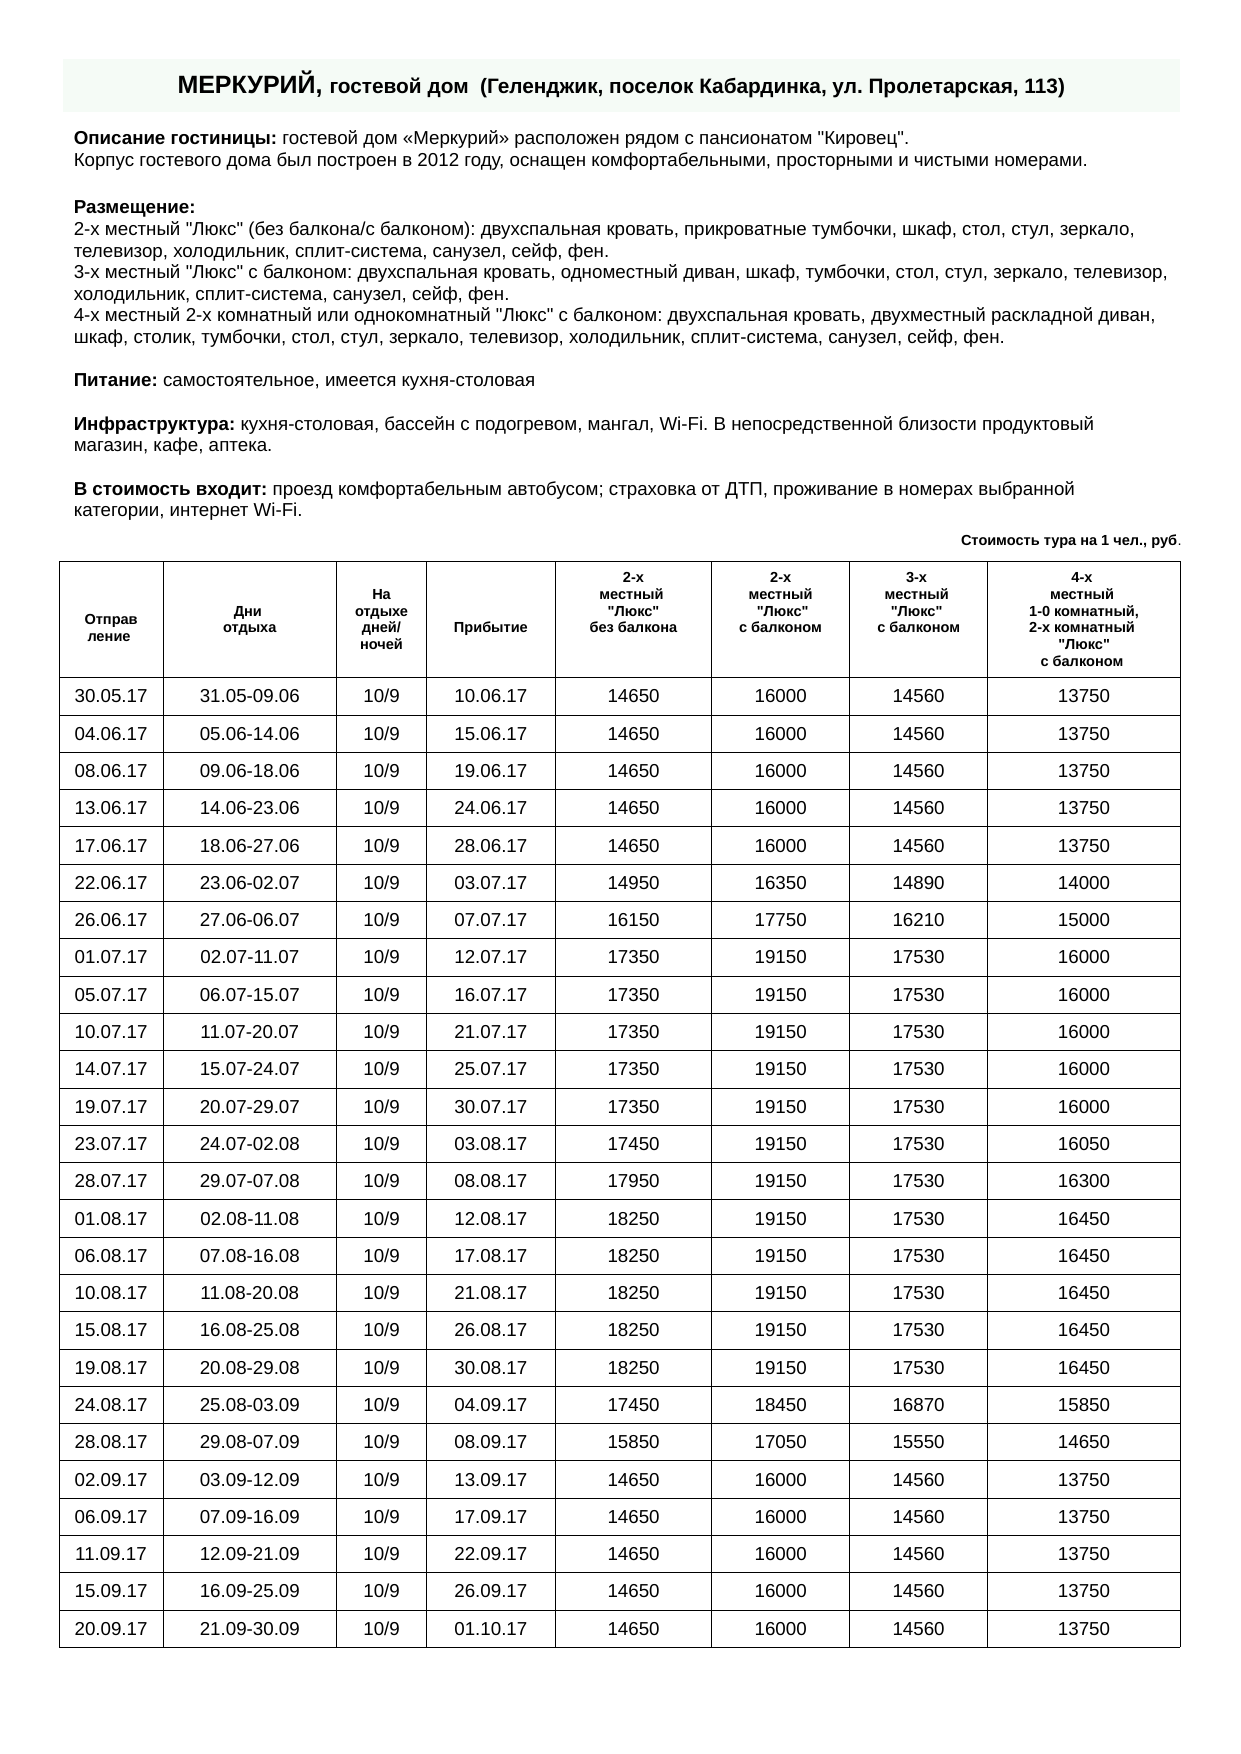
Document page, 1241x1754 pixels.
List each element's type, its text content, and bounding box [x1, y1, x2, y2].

table_cell 14650 [556, 1461, 711, 1498]
table_cell 23.06-02.07 [164, 865, 336, 901]
table_cell 19150 [712, 939, 849, 976]
table_cell 14650 [988, 1424, 1180, 1460]
table_cell 20.07-29.07 [164, 1089, 336, 1125]
table_cell 10/9 [337, 1611, 426, 1647]
table_cell 26.06.17 [60, 902, 163, 938]
table_cell 16870 [850, 1387, 987, 1423]
table_cell 13750 [988, 1573, 1180, 1609]
table_cell 13750 [988, 1499, 1180, 1535]
table_cell 17530 [850, 1163, 987, 1199]
table_cell 13750 [988, 753, 1180, 789]
table_cell Питание: самостоятельное, имеется кухня-столовая [63, 358, 1180, 402]
table_cell 16.09-25.09 [164, 1573, 336, 1609]
table_cell В стоимость входит: проезд комфортабельным автобусом; страховка от ДТП, проживание в номерах выбранной категории, интернет Wi-Fi. [63, 467, 1180, 532]
table_cell 16000 [988, 939, 1180, 976]
table_cell 22.06.17 [60, 865, 163, 901]
table_cell 16150 [556, 902, 711, 938]
table_cell 10/9 [337, 939, 426, 976]
table_cell 10/9 [337, 716, 426, 752]
table_cell 15.08.17 [60, 1312, 163, 1348]
table_cell 25.07.17 [427, 1051, 555, 1087]
table_cell 17530 [850, 1312, 987, 1348]
table_cell 14560 [850, 1499, 987, 1535]
table_cell 14650 [556, 1611, 711, 1647]
table_cell 02.09.17 [60, 1461, 163, 1498]
table_cell 13750 [988, 716, 1180, 752]
table_cell 14650 [556, 1573, 711, 1609]
table_cell 06.07-15.07 [164, 977, 336, 1013]
table_cell 12.07.17 [427, 939, 555, 976]
table_cell 01.07.17 [60, 939, 163, 976]
table_cell 17350 [556, 977, 711, 1013]
table_cell 18450 [712, 1387, 849, 1423]
table_cell 19.06.17 [427, 753, 555, 789]
table_cell 28.07.17 [60, 1163, 163, 1199]
table_cell 13750 [988, 678, 1180, 714]
table_cell 14650 [556, 753, 711, 789]
table_cell 14650 [556, 716, 711, 752]
table_cell 05.06-14.06 [164, 716, 336, 752]
table_cell 17530 [850, 1089, 987, 1125]
table_cell 17.06.17 [60, 827, 163, 864]
table_cell 16000 [712, 1611, 849, 1647]
table_cell 13750 [988, 790, 1180, 826]
table_cell 14560 [850, 716, 987, 752]
table_cell 19150 [712, 1350, 849, 1386]
table_cell 10/9 [337, 790, 426, 826]
table_cell 21.08.17 [427, 1275, 555, 1311]
table_cell 21.09-30.09 [164, 1611, 336, 1647]
table_cell 10/9 [337, 1275, 426, 1311]
table_cell 16450 [988, 1312, 1180, 1348]
table_cell 16350 [712, 865, 849, 901]
table_cell 17530 [850, 1014, 987, 1050]
table_cell 10/9 [337, 1387, 426, 1423]
table_cell 10/9 [337, 1163, 426, 1199]
table_cell 17530 [850, 939, 987, 976]
table_cell 19150 [712, 1238, 849, 1274]
table_cell 10/9 [337, 977, 426, 1013]
table_cell 16000 [712, 678, 849, 714]
table_cell 16.08-25.08 [164, 1312, 336, 1348]
table_cell 10/9 [337, 1014, 426, 1050]
text Стоимость тура на 1 чел., руб. [59, 532, 1181, 548]
table_cell 13.06.17 [60, 790, 163, 826]
table_cell 15550 [850, 1424, 987, 1460]
table_cell 10/9 [337, 1312, 426, 1348]
table_cell 13750 [988, 1536, 1180, 1572]
table_cell 10/9 [337, 1089, 426, 1125]
table_cell 13.09.17 [427, 1461, 555, 1498]
table_cell 16000 [712, 1536, 849, 1572]
table_cell 04.06.17 [60, 716, 163, 752]
table_header 4-х местный 1-0 комнатный, 2-х комнатный "Люкс" с балконом [988, 562, 1180, 677]
table_cell 16000 [988, 1014, 1180, 1050]
table_cell 02.07-11.07 [164, 939, 336, 976]
table_cell 28.08.17 [60, 1424, 163, 1460]
table_header 3-х местный "Люкс" с балконом [850, 562, 987, 677]
table_cell 17530 [850, 1051, 987, 1087]
table_cell 14560 [850, 678, 987, 714]
table_cell 16000 [988, 977, 1180, 1013]
table_cell 17.09.17 [427, 1499, 555, 1535]
table_cell 02.08-11.08 [164, 1200, 336, 1237]
table_cell 18250 [556, 1200, 711, 1237]
table_header Дни отдыха [164, 562, 336, 677]
table_cell 04.09.17 [427, 1387, 555, 1423]
table_cell 17530 [850, 1126, 987, 1162]
table_cell 10/9 [337, 1461, 426, 1498]
table_cell 14650 [556, 678, 711, 714]
table_cell 17350 [556, 1014, 711, 1050]
table_cell 14650 [556, 1536, 711, 1572]
table_header 2-х местный "Люкс" с балконом [712, 562, 849, 677]
table_cell 26.08.17 [427, 1312, 555, 1348]
table_cell 19150 [712, 1089, 849, 1125]
table_cell 17530 [850, 977, 987, 1013]
table_cell 10/9 [337, 902, 426, 938]
table_cell 14.06-23.06 [164, 790, 336, 826]
table_cell 19150 [712, 1200, 849, 1237]
table_cell 30.07.17 [427, 1089, 555, 1125]
table_cell 16000 [712, 1573, 849, 1609]
table_cell 20.09.17 [60, 1611, 163, 1647]
table_cell 12.09-21.09 [164, 1536, 336, 1572]
table_cell 15.06.17 [427, 716, 555, 752]
table_cell 08.08.17 [427, 1163, 555, 1199]
table_cell 10/9 [337, 753, 426, 789]
table_cell 16450 [988, 1238, 1180, 1274]
table_cell 11.09.17 [60, 1536, 163, 1572]
table_cell 14560 [850, 1611, 987, 1647]
table_cell 17050 [712, 1424, 849, 1460]
table_cell 28.06.17 [427, 827, 555, 864]
table_cell 13750 [988, 1461, 1180, 1498]
table_cell 14950 [556, 865, 711, 901]
table_cell 11.08-20.08 [164, 1275, 336, 1311]
table_cell 16450 [988, 1275, 1180, 1311]
table_cell 06.08.17 [60, 1238, 163, 1274]
table_cell 03.08.17 [427, 1126, 555, 1162]
table_cell 07.09-16.09 [164, 1499, 336, 1535]
table_cell 21.07.17 [427, 1014, 555, 1050]
table_cell 16000 [988, 1051, 1180, 1087]
table_header МЕРКУРИЙ, гостевой дом (Геленджик, поселок Кабардинка, ул. Пролетарская, 113) [63, 59, 1180, 112]
table_cell 03.09-12.09 [164, 1461, 336, 1498]
table_cell 31.05-09.06 [164, 678, 336, 714]
table_cell 14650 [556, 1499, 711, 1535]
table_cell 17530 [850, 1350, 987, 1386]
table_cell 23.07.17 [60, 1126, 163, 1162]
table_cell Описание гостиницы: гостевой дом «Меркурий» расположен рядом с пансионатом "Кировец". Корпус гостевого дома был построен в 2012 году, оснащен комфортабельными, просторными и чистыми номерами. [63, 112, 1180, 185]
table_cell 16300 [988, 1163, 1180, 1199]
table_cell 14650 [556, 827, 711, 864]
table_cell 30.08.17 [427, 1350, 555, 1386]
table_cell 16000 [712, 790, 849, 826]
table_cell 24.07-02.08 [164, 1126, 336, 1162]
table_cell 16000 [712, 1461, 849, 1498]
table_cell 18250 [556, 1275, 711, 1311]
table_cell 19150 [712, 1312, 849, 1348]
table_cell 09.06-18.06 [164, 753, 336, 789]
table_cell 16000 [712, 753, 849, 789]
table_cell 14560 [850, 753, 987, 789]
table_cell 19.07.17 [60, 1089, 163, 1125]
table_cell 27.06-06.07 [164, 902, 336, 938]
table_cell 16000 [988, 1089, 1180, 1125]
table_cell 17.08.17 [427, 1238, 555, 1274]
table_cell 11.07-20.07 [164, 1014, 336, 1050]
table_cell 07.07.17 [427, 902, 555, 938]
table_cell 10/9 [337, 865, 426, 901]
table_cell Размещение: 2-х местный "Люкс" (без балкона/с балконом): двухспальная кровать, прикроватные тумбочки, шкаф, стол, стул, зеркало, телевизор, холодильник, сплит-система, санузел, сейф, фен. 3-х местный "Люкс" с балконом: двухспальная кровать, одноместный диван, шкаф, тумбочки, стол, стул, зеркало, телевизор, холодильник, сплит-система, санузел, сейф, фен. 4-х местный 2-х комнатный или однокомнатный "Люкс" с балконом: двухспальная кровать, двухместный раскладной диван, шкаф, столик, тумбочки, стол, стул, зеркало, телевизор, холодильник, сплит-система, санузел, сейф, фен. [63, 185, 1180, 358]
table_cell 16.07.17 [427, 977, 555, 1013]
table_cell 19150 [712, 1275, 849, 1311]
table_cell 17450 [556, 1126, 711, 1162]
table_cell 03.07.17 [427, 865, 555, 901]
table_cell 01.08.17 [60, 1200, 163, 1237]
table_cell 25.08-03.09 [164, 1387, 336, 1423]
table_cell 10.06.17 [427, 678, 555, 714]
table_cell 26.09.17 [427, 1573, 555, 1609]
table_cell 19150 [712, 1126, 849, 1162]
table_cell 17530 [850, 1238, 987, 1274]
table_cell 17350 [556, 1051, 711, 1087]
table_cell 08.09.17 [427, 1424, 555, 1460]
table_cell 10/9 [337, 827, 426, 864]
table_cell 16450 [988, 1200, 1180, 1237]
table_cell 18250 [556, 1350, 711, 1386]
table_cell 10.08.17 [60, 1275, 163, 1311]
table_cell 17750 [712, 902, 849, 938]
table_cell 17530 [850, 1275, 987, 1311]
table_cell 18.06-27.06 [164, 827, 336, 864]
table_cell 19150 [712, 977, 849, 1013]
table_cell 10/9 [337, 1238, 426, 1274]
table_header Прибытие [427, 562, 555, 677]
table_cell 10/9 [337, 1126, 426, 1162]
table_cell 17950 [556, 1163, 711, 1199]
table_cell 19150 [712, 1163, 849, 1199]
table_cell 14.07.17 [60, 1051, 163, 1087]
table_header 2-х местный "Люкс" без балкона [556, 562, 711, 677]
table_cell 13750 [988, 1611, 1180, 1647]
table_cell 13750 [988, 827, 1180, 864]
table_cell 29.08-07.09 [164, 1424, 336, 1460]
table_cell 10/9 [337, 1350, 426, 1386]
table_cell 16450 [988, 1350, 1180, 1386]
table_cell 10/9 [337, 1200, 426, 1237]
table_cell 14560 [850, 827, 987, 864]
table_cell 08.06.17 [60, 753, 163, 789]
table_header На отдыхе дней/ ночей [337, 562, 426, 677]
table_cell 16000 [712, 1499, 849, 1535]
table_cell 17450 [556, 1387, 711, 1423]
table_cell 10/9 [337, 678, 426, 714]
table_cell 06.09.17 [60, 1499, 163, 1535]
table_cell 16000 [712, 827, 849, 864]
table_cell 16000 [712, 716, 849, 752]
table_cell 14650 [556, 790, 711, 826]
table_cell 10/9 [337, 1051, 426, 1087]
table_cell 15850 [556, 1424, 711, 1460]
table_cell 14560 [850, 790, 987, 826]
table_cell 14560 [850, 1461, 987, 1498]
table_cell 17350 [556, 939, 711, 976]
table_cell 14560 [850, 1536, 987, 1572]
table_cell 10/9 [337, 1536, 426, 1572]
table_cell 19150 [712, 1051, 849, 1087]
table_cell 14560 [850, 1573, 987, 1609]
table_cell 24.08.17 [60, 1387, 163, 1423]
table_cell 01.10.17 [427, 1611, 555, 1647]
table_cell 16050 [988, 1126, 1180, 1162]
table_cell 07.08-16.08 [164, 1238, 336, 1274]
table_header Отправ ление [60, 562, 163, 677]
table_cell 19150 [712, 1014, 849, 1050]
table_cell 19.08.17 [60, 1350, 163, 1386]
table_cell 20.08-29.08 [164, 1350, 336, 1386]
table_cell 15.07-24.07 [164, 1051, 336, 1087]
table_cell 10/9 [337, 1499, 426, 1535]
table_cell 10.07.17 [60, 1014, 163, 1050]
table_cell 14890 [850, 865, 987, 901]
table_cell 10/9 [337, 1573, 426, 1609]
table_cell 24.06.17 [427, 790, 555, 826]
table_cell 15.09.17 [60, 1573, 163, 1609]
table_cell 29.07-07.08 [164, 1163, 336, 1199]
table_cell 17350 [556, 1089, 711, 1125]
table_cell 15850 [988, 1387, 1180, 1423]
table_cell 17530 [850, 1200, 987, 1237]
table_cell 15000 [988, 902, 1180, 938]
table_cell 12.08.17 [427, 1200, 555, 1237]
table_cell 22.09.17 [427, 1536, 555, 1572]
table_cell 18250 [556, 1238, 711, 1274]
table_cell 10/9 [337, 1424, 426, 1460]
table_cell Инфраструктура: кухня-столовая, бассейн с подогревом, мангал, Wi-Fi. В непосредственной близости продуктовый магазин, кафе, аптека. [63, 402, 1180, 467]
table_cell 16210 [850, 902, 987, 938]
table_cell 14000 [988, 865, 1180, 901]
table_cell 30.05.17 [60, 678, 163, 714]
table_cell 18250 [556, 1312, 711, 1348]
table_cell 05.07.17 [60, 977, 163, 1013]
